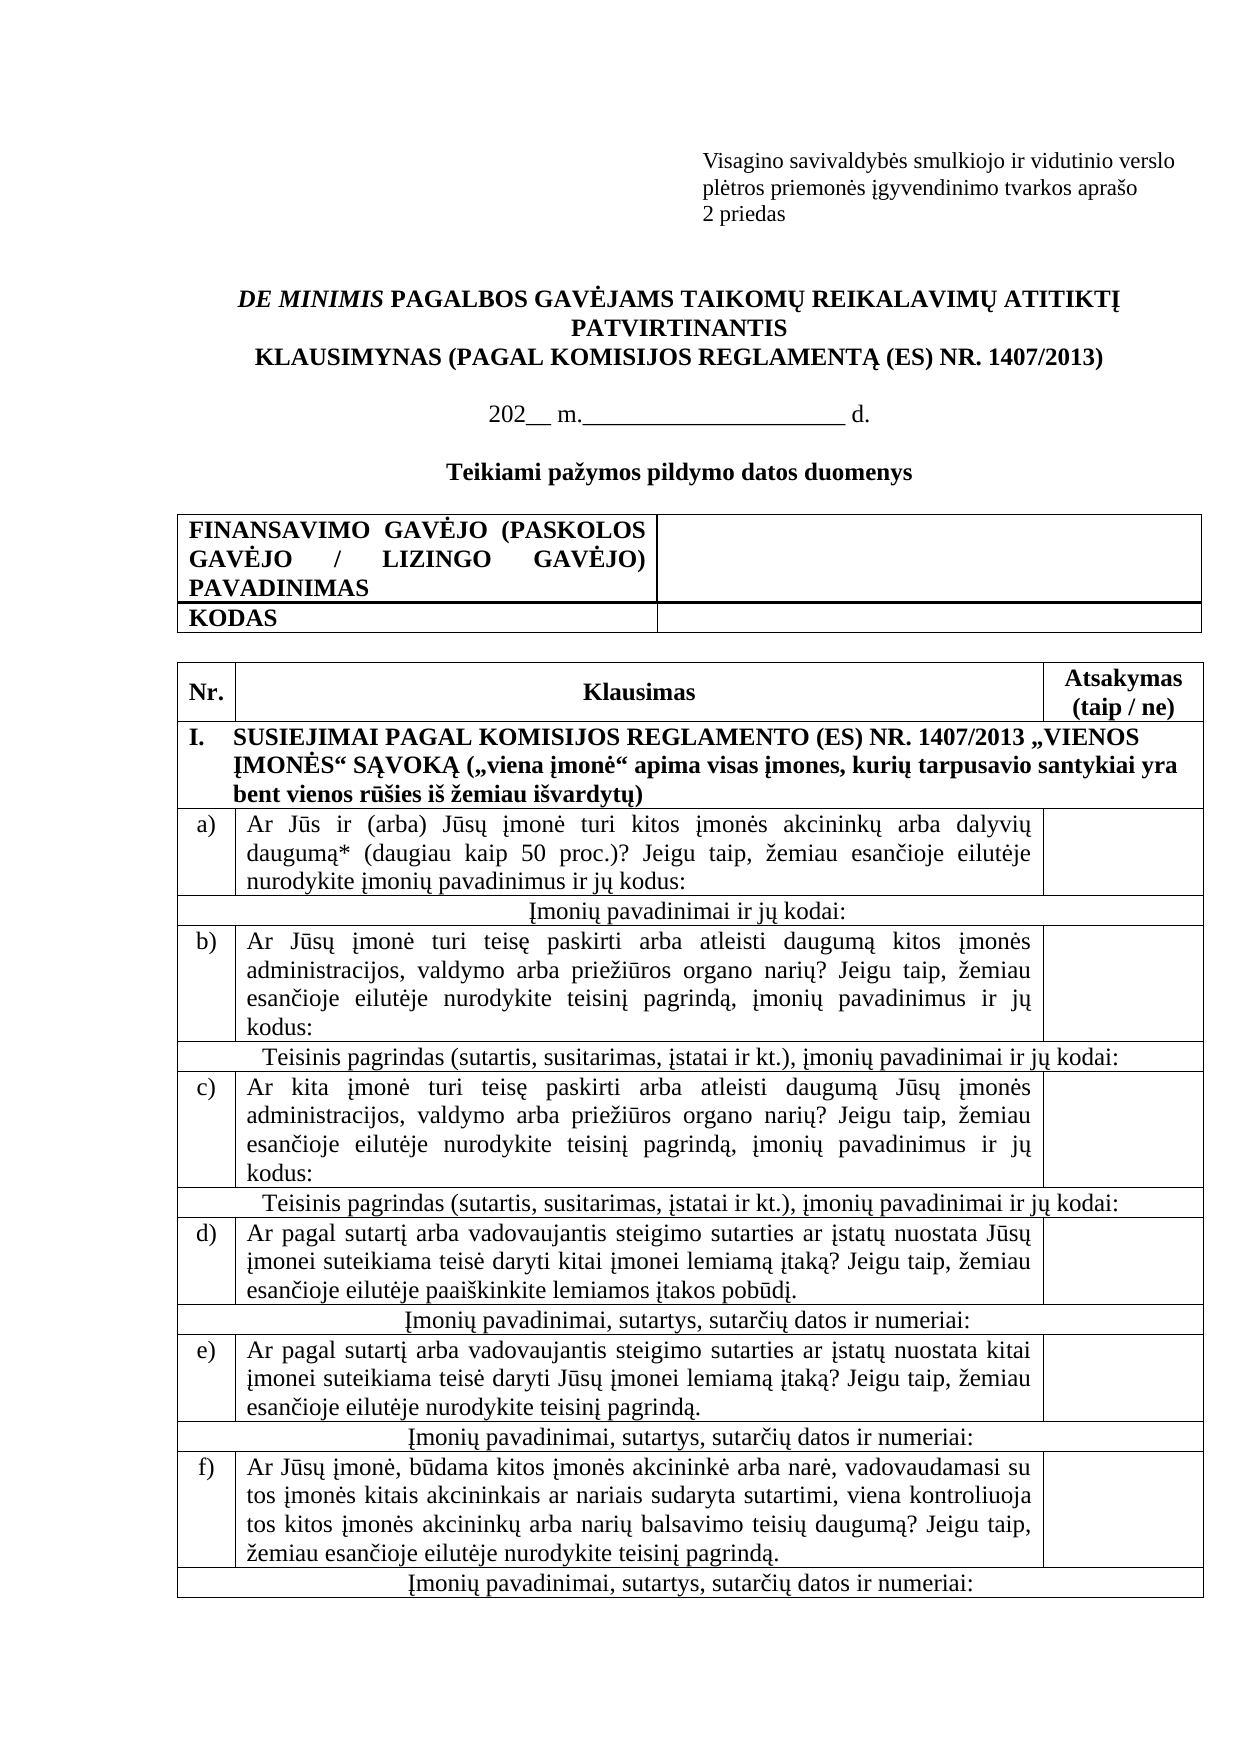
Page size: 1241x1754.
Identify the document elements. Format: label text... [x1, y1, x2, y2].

table_cell [1044, 1452, 1203, 1567]
text Visagino savivaldybės smulkiojo ir vidutinio verslo [702, 148, 1181, 174]
table_cell Teisinis pagrindas (sutartis, susitarimas, įstatai ir kt.), įmonių pavadinimai ir jų kodai: [178, 1042, 1203, 1071]
text 2 priedas [702, 200, 1181, 227]
text Teikiami pažymos pildymo datos duomenys [177, 457, 1181, 485]
table_header Atsakymas (taip / ne) [1044, 663, 1203, 721]
table_cell Įmonių pavadinimai ir jų kodai: [178, 896, 1203, 925]
table_cell Įmonių pavadinimai, sutartys, sutarčių datos ir numeriai: [178, 1568, 1203, 1597]
table_cell Ar Jūsų įmonė, būdama kitos įmonės akcininkė arba narė, vadovaudamasi su tos įmonės kitais akcininkais ar nariais sudaryta sutartimi, viena kontroliuoja tos kitos įmonės akcininkų arba narių balsavimo teisių daugumą? Jeigu taip, žemiau esančioje eilutėje nurodykite teisinį pagrindą. [236, 1452, 1043, 1567]
table_cell Ar kita įmonė turi teisę paskirti arba atleisti daugumą Jūsų įmonės administracijos, valdymo arba priežiūros organo narių? Jeigu taip, žemiau esančioje eilutėje nurodykite teisinį pagrindą, įmonių pavadinimus ir jų kodus: [236, 1072, 1043, 1187]
table_cell [658, 604, 1201, 632]
table_cell KODAS [178, 604, 657, 632]
table_cell Ar Jūs ir (arba) Jūsų įmonė turi kitos įmonės akcininkų arba dalyvių daugumą* (daugiau kaip 50 proc.)? Jeigu taip, žemiau esančioje eilutėje nurodykite įmonių pavadinimus ir jų kodus: [236, 809, 1043, 895]
table_cell [1044, 1072, 1203, 1187]
table_cell [1044, 926, 1203, 1041]
table_cell a) [178, 809, 235, 895]
table_cell [1044, 809, 1203, 895]
text DE MINIMIS PAGALBOS GAVĖJAMS TAIKOMŲ REIKALAVIMŲ ATITIKTĮ PATVIRTINANTIS [177, 284, 1181, 342]
table_cell c) [178, 1072, 235, 1187]
table_cell Ar pagal sutartį arba vadovaujantis steigimo sutarties ar įstatų nuostata kitai įmonei suteikiama teisė daryti Jūsų įmonei lemiamą įtaką? Jeigu taip, žemiau esančioje eilutėje nurodykite teisinį pagrindą. [236, 1335, 1043, 1421]
table_cell Įmonių pavadinimai, sutartys, sutarčių datos ir numeriai: [178, 1422, 1203, 1451]
table_cell Teisinis pagrindas (sutartis, susitarimas, įstatai ir kt.), įmonių pavadinimai ir jų kodai: [178, 1188, 1203, 1217]
table_cell I. SUSIEJIMAI PAGAL KOMISIJOS REGLAMENTO (ES) NR. 1407/2013 „VIENOS ĮMONĖS“ SĄVOKĄ („viena įmonė“ apima visas įmones, kurių tarpusavio santykiai yra bent vienos rūšies iš žemiau išvardytų) [178, 722, 1203, 808]
table_cell b) [178, 926, 235, 1041]
table_cell e) [178, 1335, 235, 1421]
text plėtros priemonės įgyvendinimo tvarkos aprašo [702, 174, 1181, 200]
table_cell f) [178, 1452, 235, 1567]
table_header Klausimas [236, 663, 1043, 721]
table_cell Įmonių pavadinimai, sutartys, sutarčių datos ir numeriai: [178, 1305, 1203, 1334]
text KLAUSIMYNAS (PAGAL KOMISIJOS REGLAMENTĄ (ES) NR. 1407/2013) [177, 342, 1181, 370]
table_header [658, 515, 1201, 601]
table_cell [1044, 1335, 1203, 1421]
table_cell Ar Jūsų įmonė turi teisę paskirti arba atleisti daugumą kitos įmonės administracijos, valdymo arba priežiūros organo narių? Jeigu taip, žemiau esančioje eilutėje nurodykite teisinį pagrindą, įmonių pavadinimus ir jų kodus: [236, 926, 1043, 1041]
text 202__ m._____________________ d. [177, 399, 1181, 428]
table_cell Ar pagal sutartį arba vadovaujantis steigimo sutarties ar įstatų nuostata Jūsų įmonei suteikiama teisė daryti kitai įmonei lemiamą įtaką? Jeigu taip, žemiau esančioje eilutėje paaiškinkite lemiamos įtakos pobūdį. [236, 1218, 1043, 1304]
table_cell d) [178, 1218, 235, 1304]
table_header Nr. [178, 663, 235, 721]
table_header FINANSAVIMO GAVĖJO (PASKOLOS GAVĖJO / LIZINGO GAVĖJO) PAVADINIMAS [178, 515, 656, 601]
table_cell [1044, 1218, 1203, 1304]
